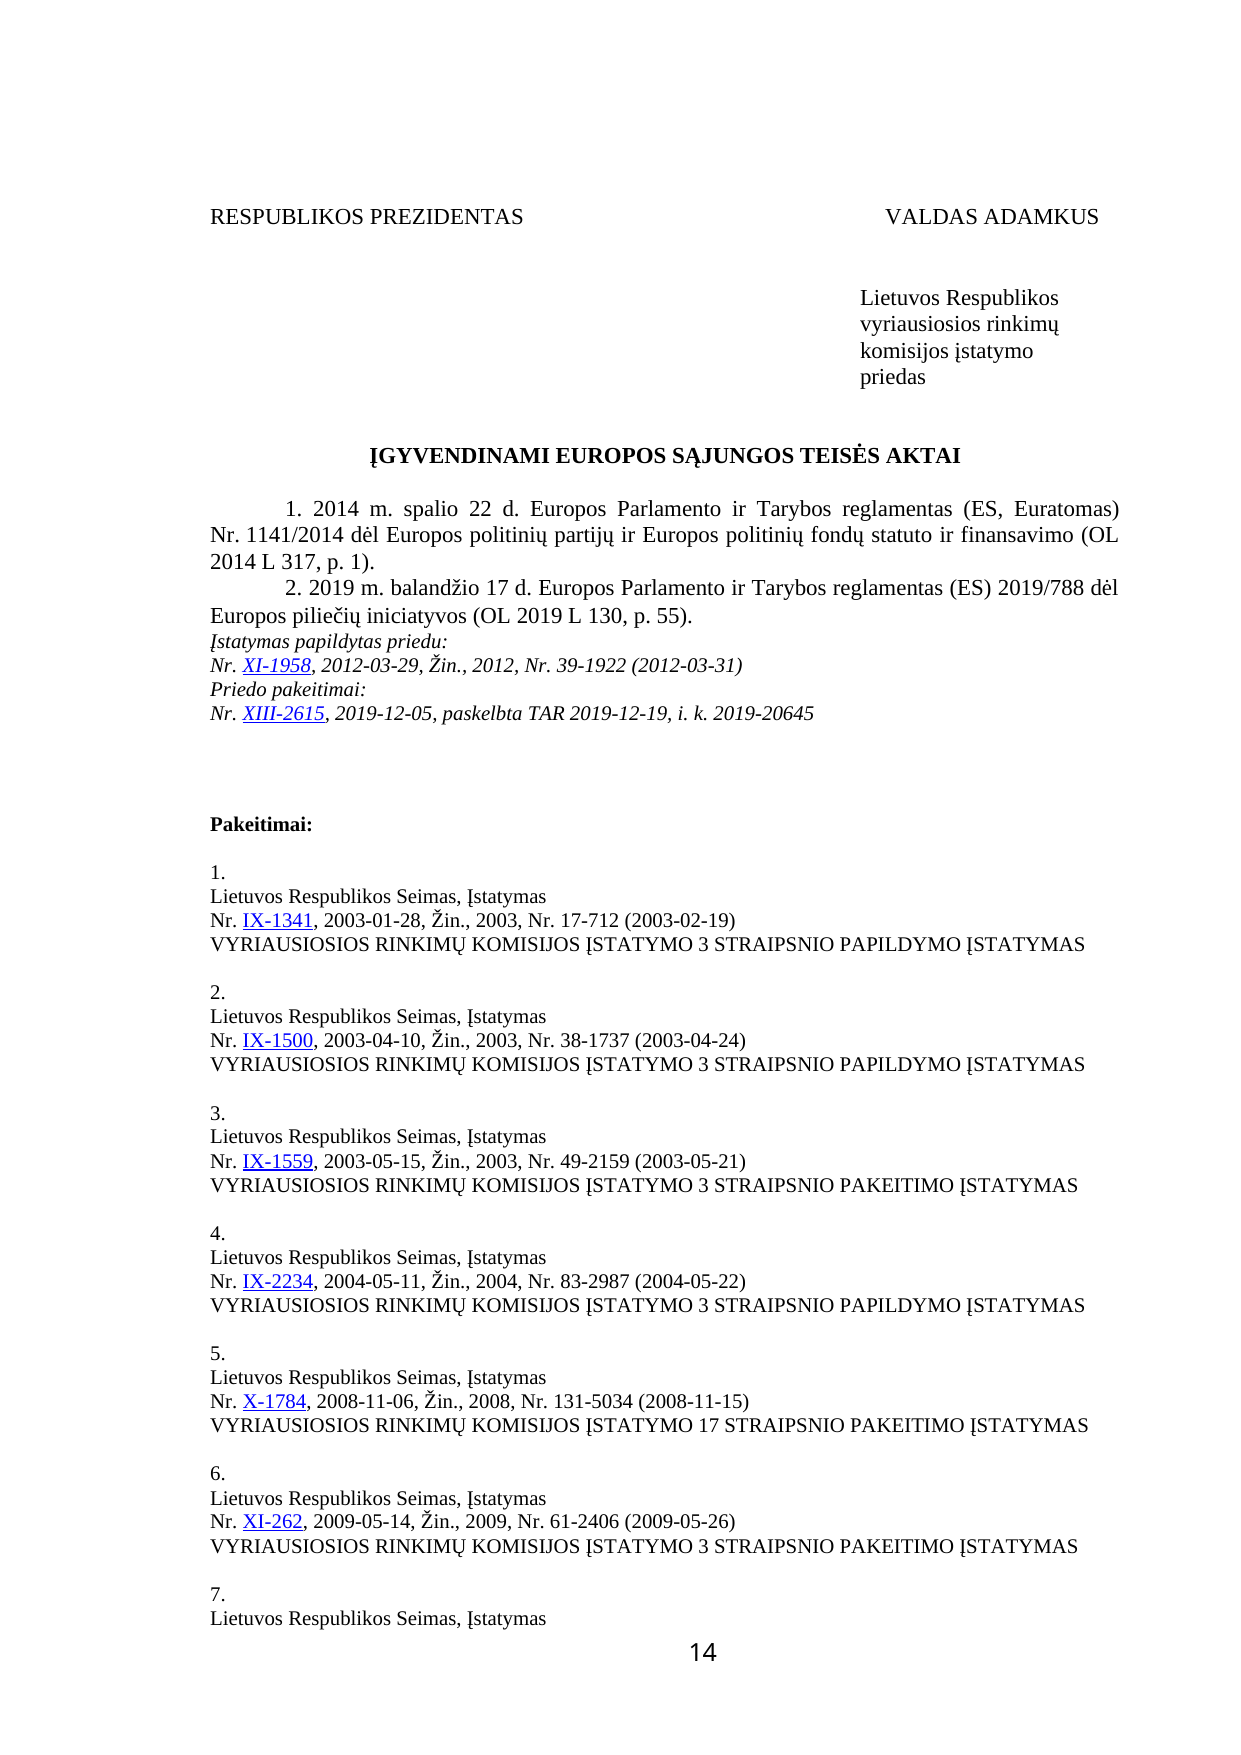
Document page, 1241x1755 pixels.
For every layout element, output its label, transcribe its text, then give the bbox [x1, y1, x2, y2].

text 2. 2019 m. balandžio 17 d. Europos Parlamento ir Tarybos reglamentas (ES) 2019/788 dėl Europos piliečių iniciatyvos (OL 2019 L 130, p. 55). [210, 574, 1120, 629]
text priedas [860, 363, 1120, 389]
text Lietuvos Respublikos Seimas, Įstatymas [210, 1485, 1120, 1509]
text komisijos įstatymo [860, 337, 1120, 363]
text Lietuvos Respublikos Seimas, Įstatymas [210, 1004, 1120, 1028]
text Lietuvos Respublikos Seimas, Įstatymas [210, 1245, 1120, 1269]
text 3. [210, 1100, 1120, 1124]
text VYRIAUSIOSIOS RINKIMŲ KOMISIJOS ĮSTATYMO 3 STRAIPSNIO PAKEITIMO ĮSTATYMAS [210, 1173, 1120, 1197]
text 2. [210, 980, 1120, 1004]
text Pakeitimai: [210, 812, 1120, 836]
text Įstatymas papildytas priedu: [210, 629, 1120, 653]
text VYRIAUSIOSIOS RINKIMŲ KOMISIJOS ĮSTATYMO 17 STRAIPSNIO PAKEITIMO ĮSTATYMAS [210, 1413, 1120, 1437]
text Lietuvos Respublikos Seimas, Įstatymas [210, 1606, 1120, 1630]
text Nr. IX-1500, 2003-04-10, Žin., 2003, Nr. 38-1737 (2003-04-24) [210, 1028, 1120, 1052]
text 1. 2014 m. spalio 22 d. Europos Parlamento ir Tarybos reglamentas (ES, Euratomas) Nr. 1141/2014 dėl Europos politinių partijų ir Europos politinių fondų statuto ir finansavimo (OL 2014 L 317, p. 1). [210, 495, 1120, 574]
text Nr. IX-1341, 2003-01-28, Žin., 2003, Nr. 17-712 (2003-02-19) [210, 908, 1120, 932]
text VYRIAUSIOSIOS RINKIMŲ KOMISIJOS ĮSTATYMO 3 STRAIPSNIO PAKEITIMO ĮSTATYMAS [210, 1533, 1120, 1558]
text Nr. X-1784, 2008-11-06, Žin., 2008, Nr. 131-5034 (2008-11-15) [210, 1389, 1120, 1413]
text Lietuvos Respublikos Seimas, Įstatymas [210, 1365, 1120, 1389]
text 1. [210, 860, 1120, 884]
text RESPUBLIKOS PREZIDENTAS VALDAS ADAMKUS [210, 203, 1120, 229]
text Priedo pakeitimai: [210, 677, 1120, 701]
text Lietuvos Respublikos [860, 284, 1120, 311]
text Nr. XI-262, 2009-05-14, Žin., 2009, Nr. 61-2406 (2009-05-26) [210, 1509, 1120, 1533]
text Nr. XIII-2615, 2019-12-05, paskelbta TAR 2019-12-19, i. k. 2019-20645 [210, 701, 1120, 725]
text Lietuvos Respublikos Seimas, Įstatymas [210, 884, 1120, 908]
text vyriausiosios rinkimų [860, 311, 1120, 337]
text VYRIAUSIOSIOS RINKIMŲ KOMISIJOS ĮSTATYMO 3 STRAIPSNIO PAPILDYMO ĮSTATYMAS [210, 1052, 1120, 1076]
text 6. [210, 1461, 1120, 1485]
text 5. [210, 1341, 1120, 1365]
text VYRIAUSIOSIOS RINKIMŲ KOMISIJOS ĮSTATYMO 3 STRAIPSNIO PAPILDYMO ĮSTATYMAS [210, 1293, 1120, 1317]
text 7. [210, 1582, 1120, 1606]
text Nr. XI-1958, 2012-03-29, Žin., 2012, Nr. 39-1922 (2012-03-31) [210, 653, 1120, 677]
text ĮGYVENDINAMI EUROPOS SĄJUNGOS TEISĖS AKTAI [210, 442, 1120, 469]
text Nr. IX-1559, 2003-05-15, Žin., 2003, Nr. 49-2159 (2003-05-21) [210, 1148, 1120, 1173]
text VYRIAUSIOSIOS RINKIMŲ KOMISIJOS ĮSTATYMO 3 STRAIPSNIO PAPILDYMO ĮSTATYMAS [210, 932, 1120, 956]
text Lietuvos Respublikos Seimas, Įstatymas [210, 1124, 1120, 1148]
text 4. [210, 1221, 1120, 1245]
text Nr. IX-2234, 2004-05-11, Žin., 2004, Nr. 83-2987 (2004-05-22) [210, 1269, 1120, 1293]
